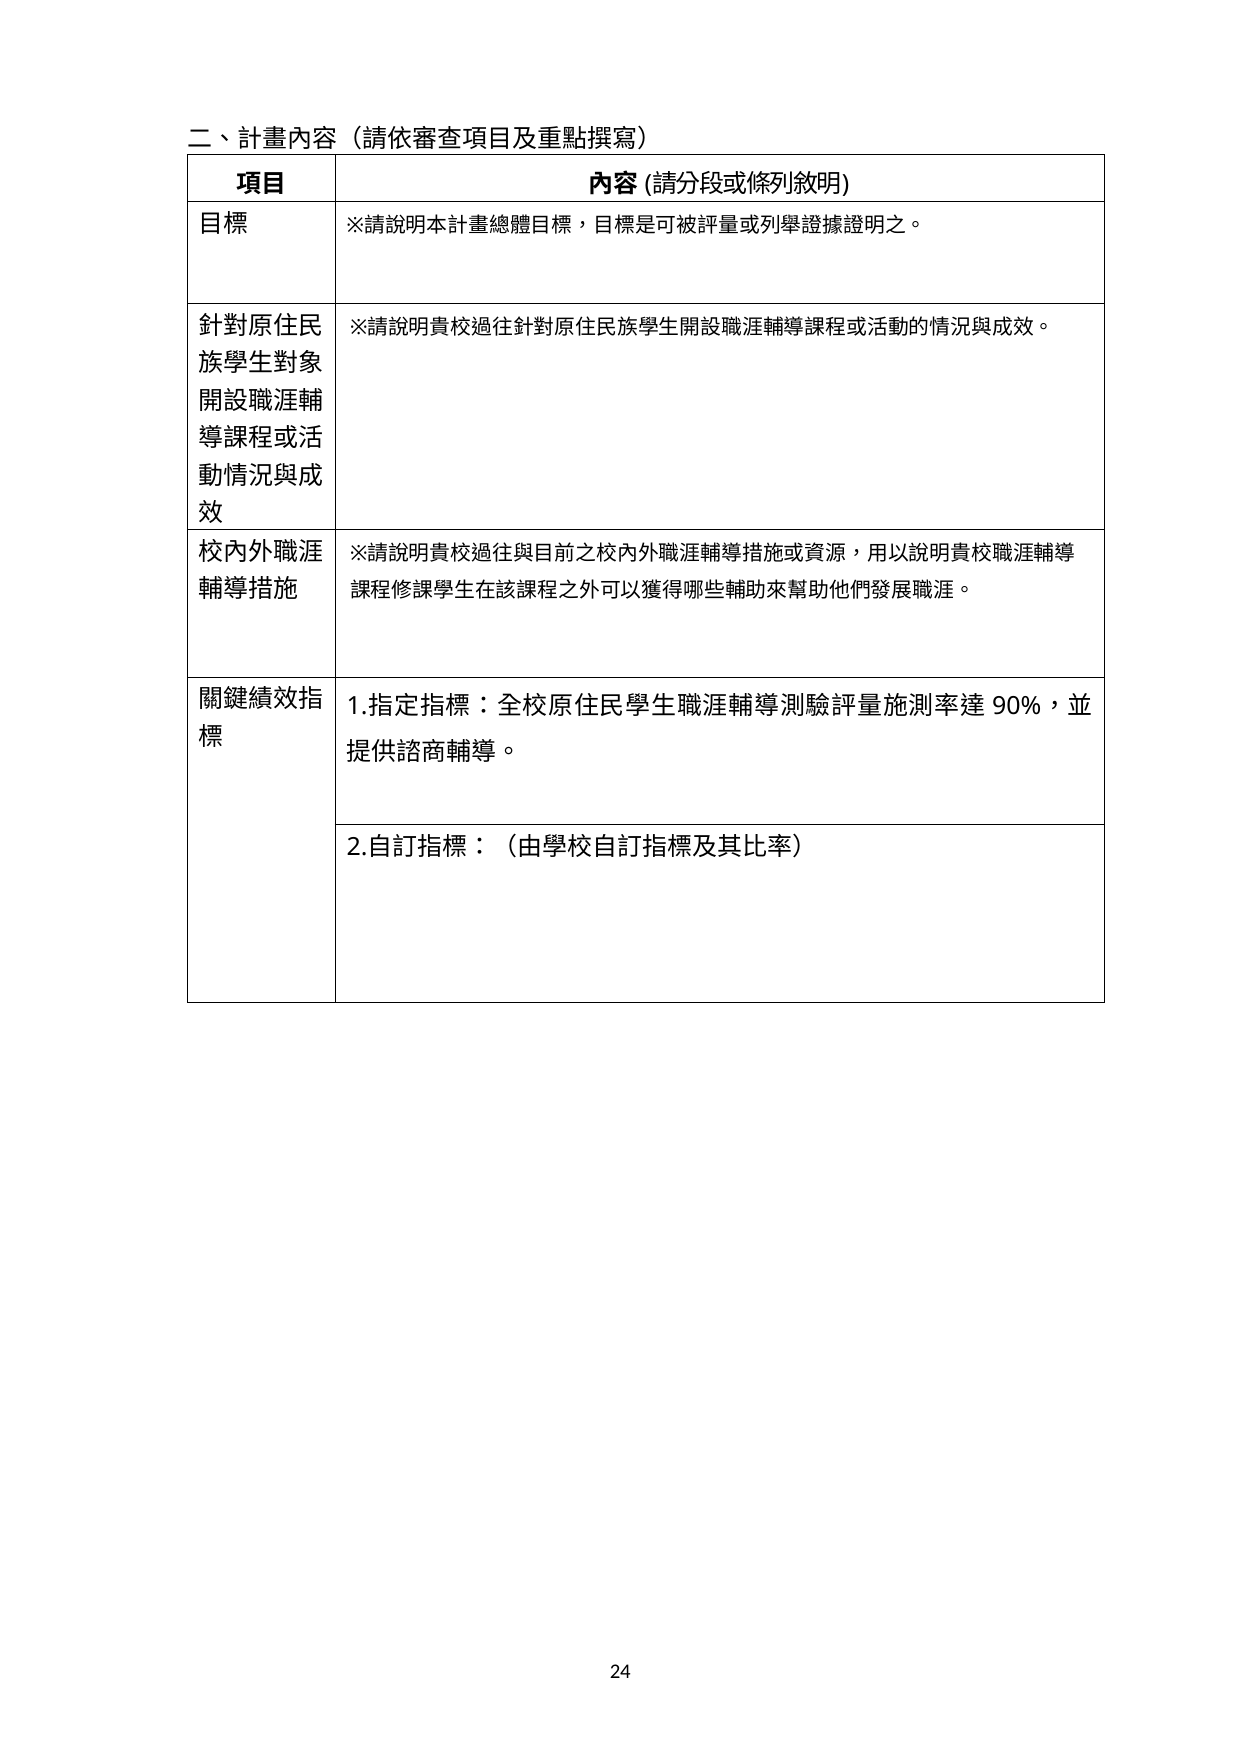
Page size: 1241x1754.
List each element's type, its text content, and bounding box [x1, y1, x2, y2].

table_cell 1.指定指標：全校原住民學生職涯輔導測驗評量施測率達90%，並提供諮商輔導。 [336, 678, 1104, 824]
table_header 內容 (請分段或條列敘明) [336, 155, 1104, 201]
table_header 項目 [188, 155, 335, 201]
table_cell 2.自訂指標：（由學校自訂指標及其比率） [336, 825, 1104, 1002]
table_cell ※請說明本計畫總體目標，目標是可被評量或列舉證據證明之。 [336, 202, 1104, 303]
table_cell 校內外職涯輔導措施 [188, 530, 335, 677]
table_cell 關鍵績效指標 [188, 678, 335, 1002]
table_cell 目標 [188, 202, 335, 303]
table_cell ※請說明貴校過往與目前之校內外職涯輔導措施或資源，用以說明貴校職涯輔導課程修課學生在該課程之外可以獲得哪些輔助來幫助他們發展職涯。 [336, 530, 1104, 677]
text 二、計畫內容（請依審查項目及重點撰寫） [187, 118, 1053, 154]
table_cell ※請說明貴校過往針對原住民族學生開設職涯輔導課程或活動的情況與成效。 [336, 304, 1104, 529]
table_cell 針對原住民族學生對象開設職涯輔導課程或活動情況與成效 [188, 304, 335, 529]
